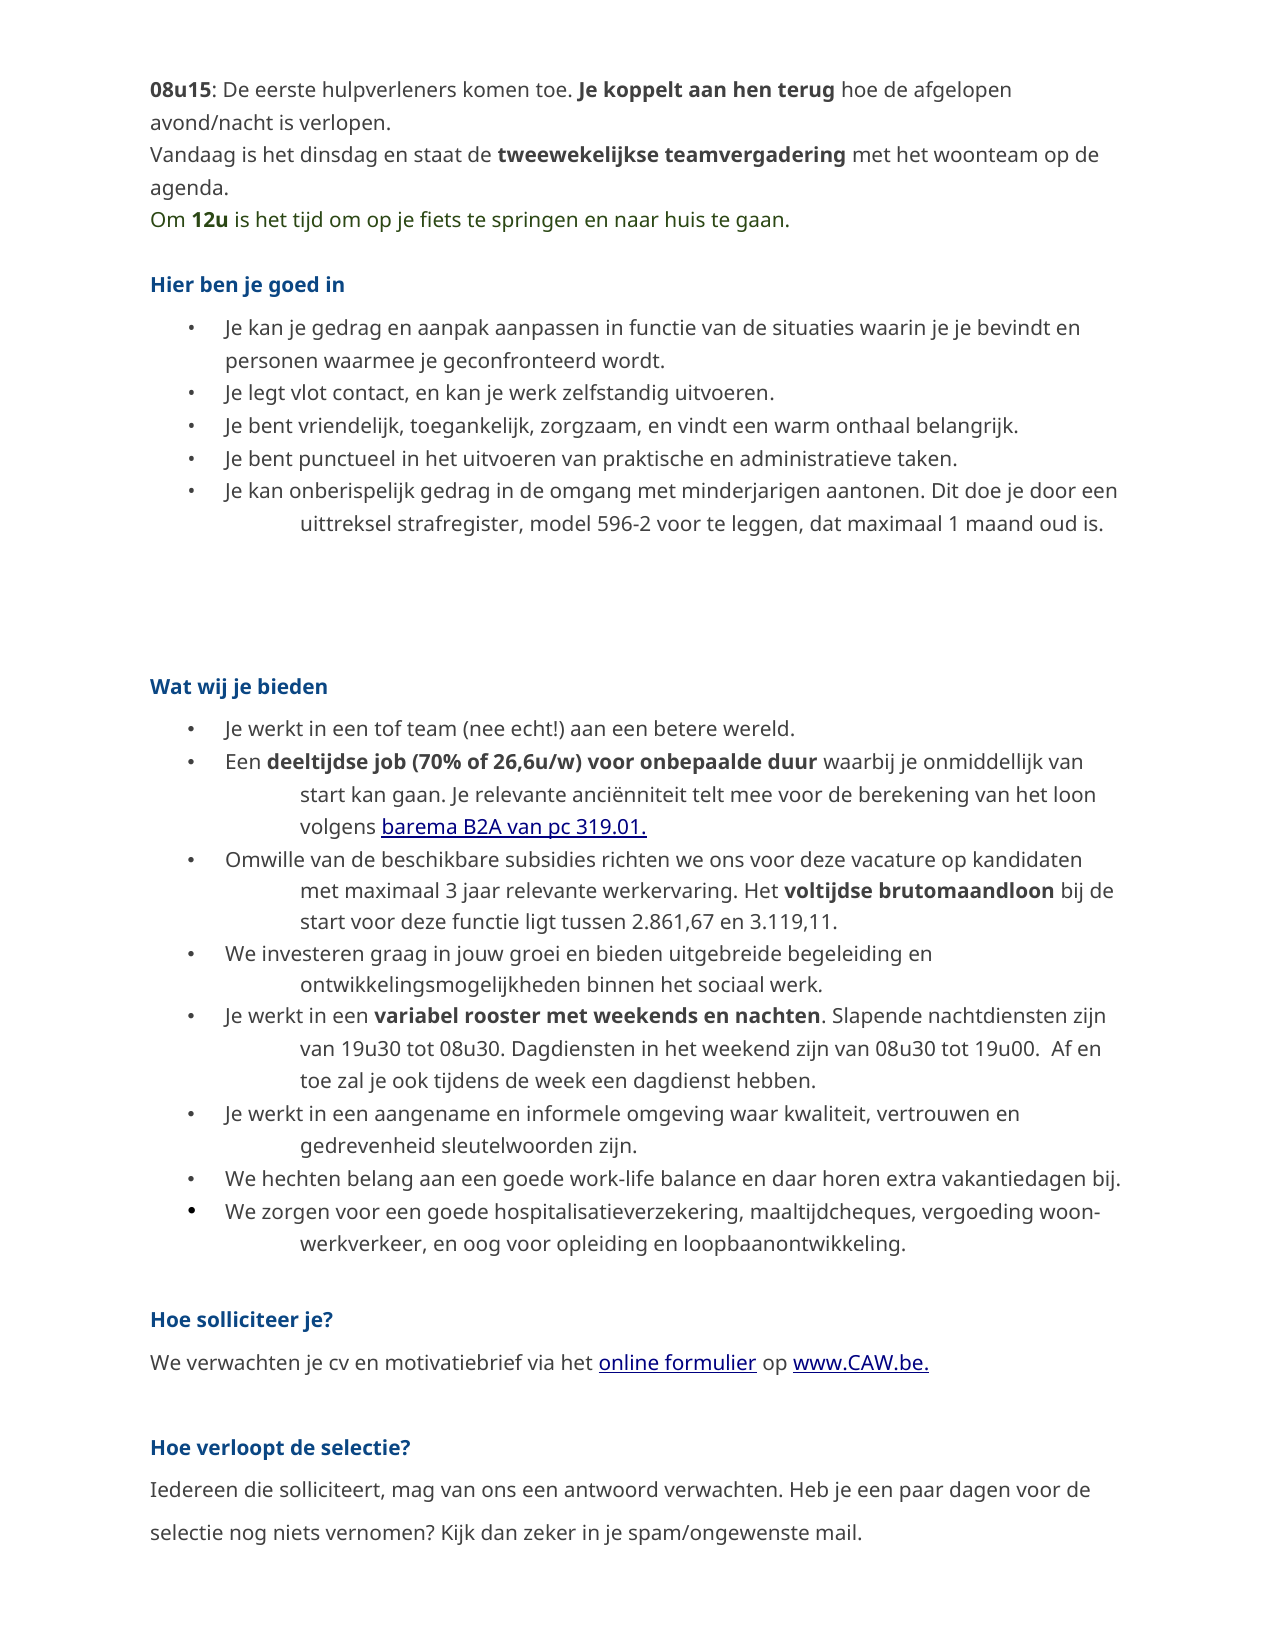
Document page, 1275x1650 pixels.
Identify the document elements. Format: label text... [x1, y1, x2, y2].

text 08u15: De eerste hulpverleners komen toe. Je koppelt aan hen terug hoe de afgelopen avond/nacht is verlopen. [150, 75, 1125, 136]
list Een deeltijdse job (70% of 26,6u/w) voor onbepaalde duur waarbij je onmiddellijk van start kan gaan. Je relevante anciënniteit telt mee voor de berekening van het loon volgens barema B2A van pc 319.01. [187, 747, 1125, 841]
text Iedereen die solliciteert, mag van ons een antwoord verwachten. Heb je een paar dagen voor de selectie nog niets vernomen? Kijk dan zeker in je spam/ongewenste mail. [150, 1476, 1125, 1547]
text Hoe verloopt de selectie? [150, 1433, 1125, 1461]
list Je werkt in een variabel rooster met weekends en nachten. Slapende nachtdiensten zijn van 19u30 tot 08u30. Dagdiensten in het weekend zijn van 08u30 tot 19u00. Af en toe zal je ook tijdens de week een dagdienst hebben. [187, 1001, 1125, 1095]
list We zorgen voor een goede hospitalisatieverzekering, maaltijdcheques, vergoeding woon-werkverkeer, en oog voor opleiding en loopbaanontwikkeling. [187, 1197, 1125, 1258]
text Hier ben je goed in [150, 271, 1125, 299]
text Wat wij je bieden [150, 672, 1125, 700]
text We verwachten je cv en motivatiebrief via het online formulier op www.CAW.be. [150, 1348, 1125, 1376]
list Je bent vriendelijk, toegankelijk, zorgzaam, en vindt een warm onthaal belangrijk. [187, 411, 1125, 439]
list Je legt vlot contact, en kan je werk zelfstandig uitvoeren. [187, 378, 1125, 407]
list Je werkt in een aangename en informele omgeving waar kwaliteit, vertrouwen en gedrevenheid sleutelwoorden zijn. [187, 1099, 1125, 1160]
list Je kan je gedrag en aanpak aanpassen in functie van de situaties waarin je je bevindt en personen waarmee je geconfronteerd wordt. [187, 313, 1125, 374]
list Je bent punctueel in het uitvoeren van praktische en administratieve taken. [187, 444, 1125, 472]
list Omwille van de beschikbare subsidies richten we ons voor deze vacature op kandidaten met maximaal 3 jaar relevante werkervaring. Het voltijdse brutomaandloon bij de start voor deze functie ligt tussen 2.861,67 en 3.119,11. [187, 845, 1125, 936]
list We hechten belang aan een goede work-life balance en daar horen extra vakantiedagen bij. [187, 1164, 1125, 1193]
text Om 12u is het tijd om op je fiets te springen en naar huis te gaan. [150, 205, 1125, 234]
text Vandaag is het dinsdag en staat de tweewekelijkse teamvergadering met het woonteam op de agenda. [150, 140, 1125, 201]
text Hoe solliciteer je? [150, 1305, 1125, 1333]
list Je kan onberispelijk gedrag in de omgang met minderjarigen aantonen. Dit doe je door een uittreksel strafregister, model 596-2 voor te leggen, dat maximaal 1 maand oud is. [187, 476, 1125, 537]
list We investeren graag in jouw groei en bieden uitgebreide begeleiding en ontwikkelingsmogelijkheden binnen het sociaal werk. [187, 939, 1125, 998]
list Je werkt in een tof team (nee echt!) aan een betere wereld. [187, 714, 1125, 743]
